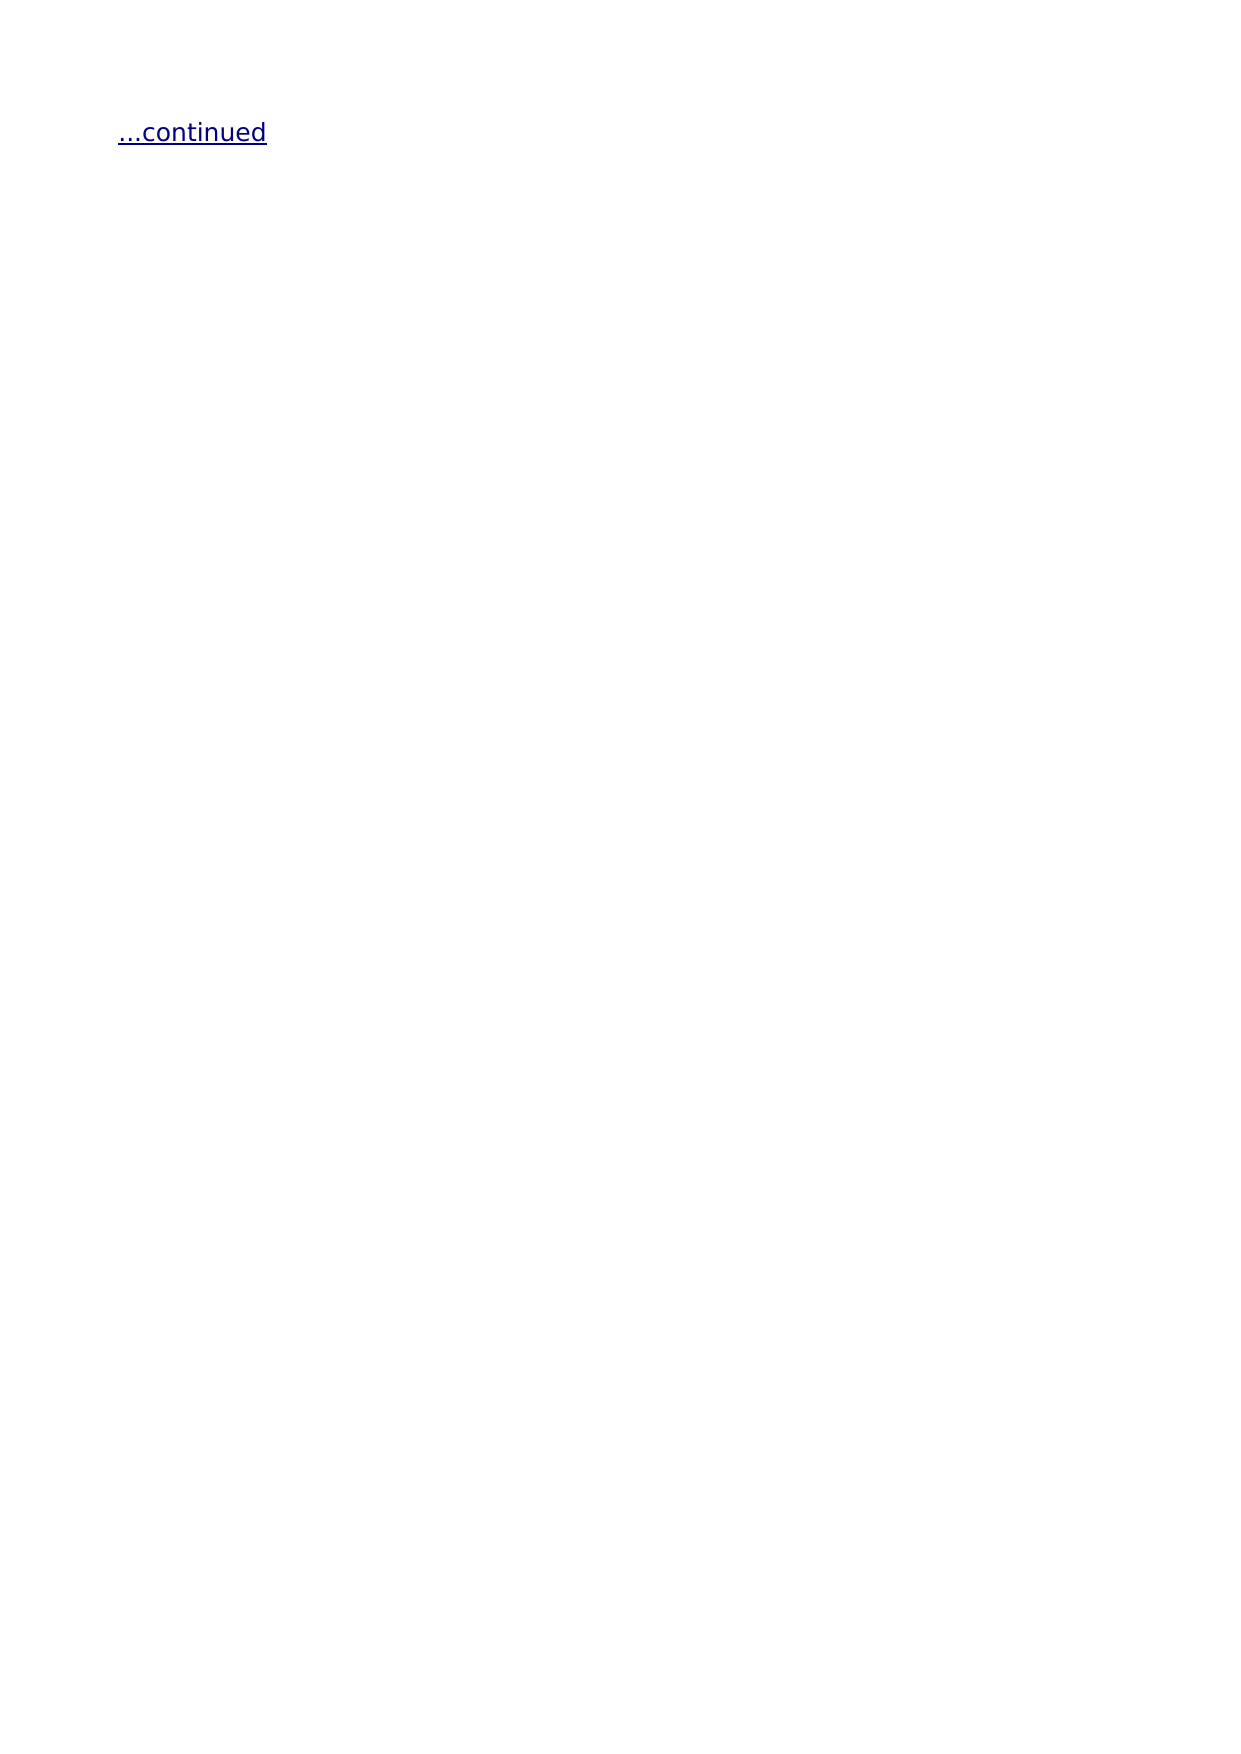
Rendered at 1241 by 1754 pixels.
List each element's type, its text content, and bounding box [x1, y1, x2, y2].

text ...continued [118, 118, 1122, 147]
